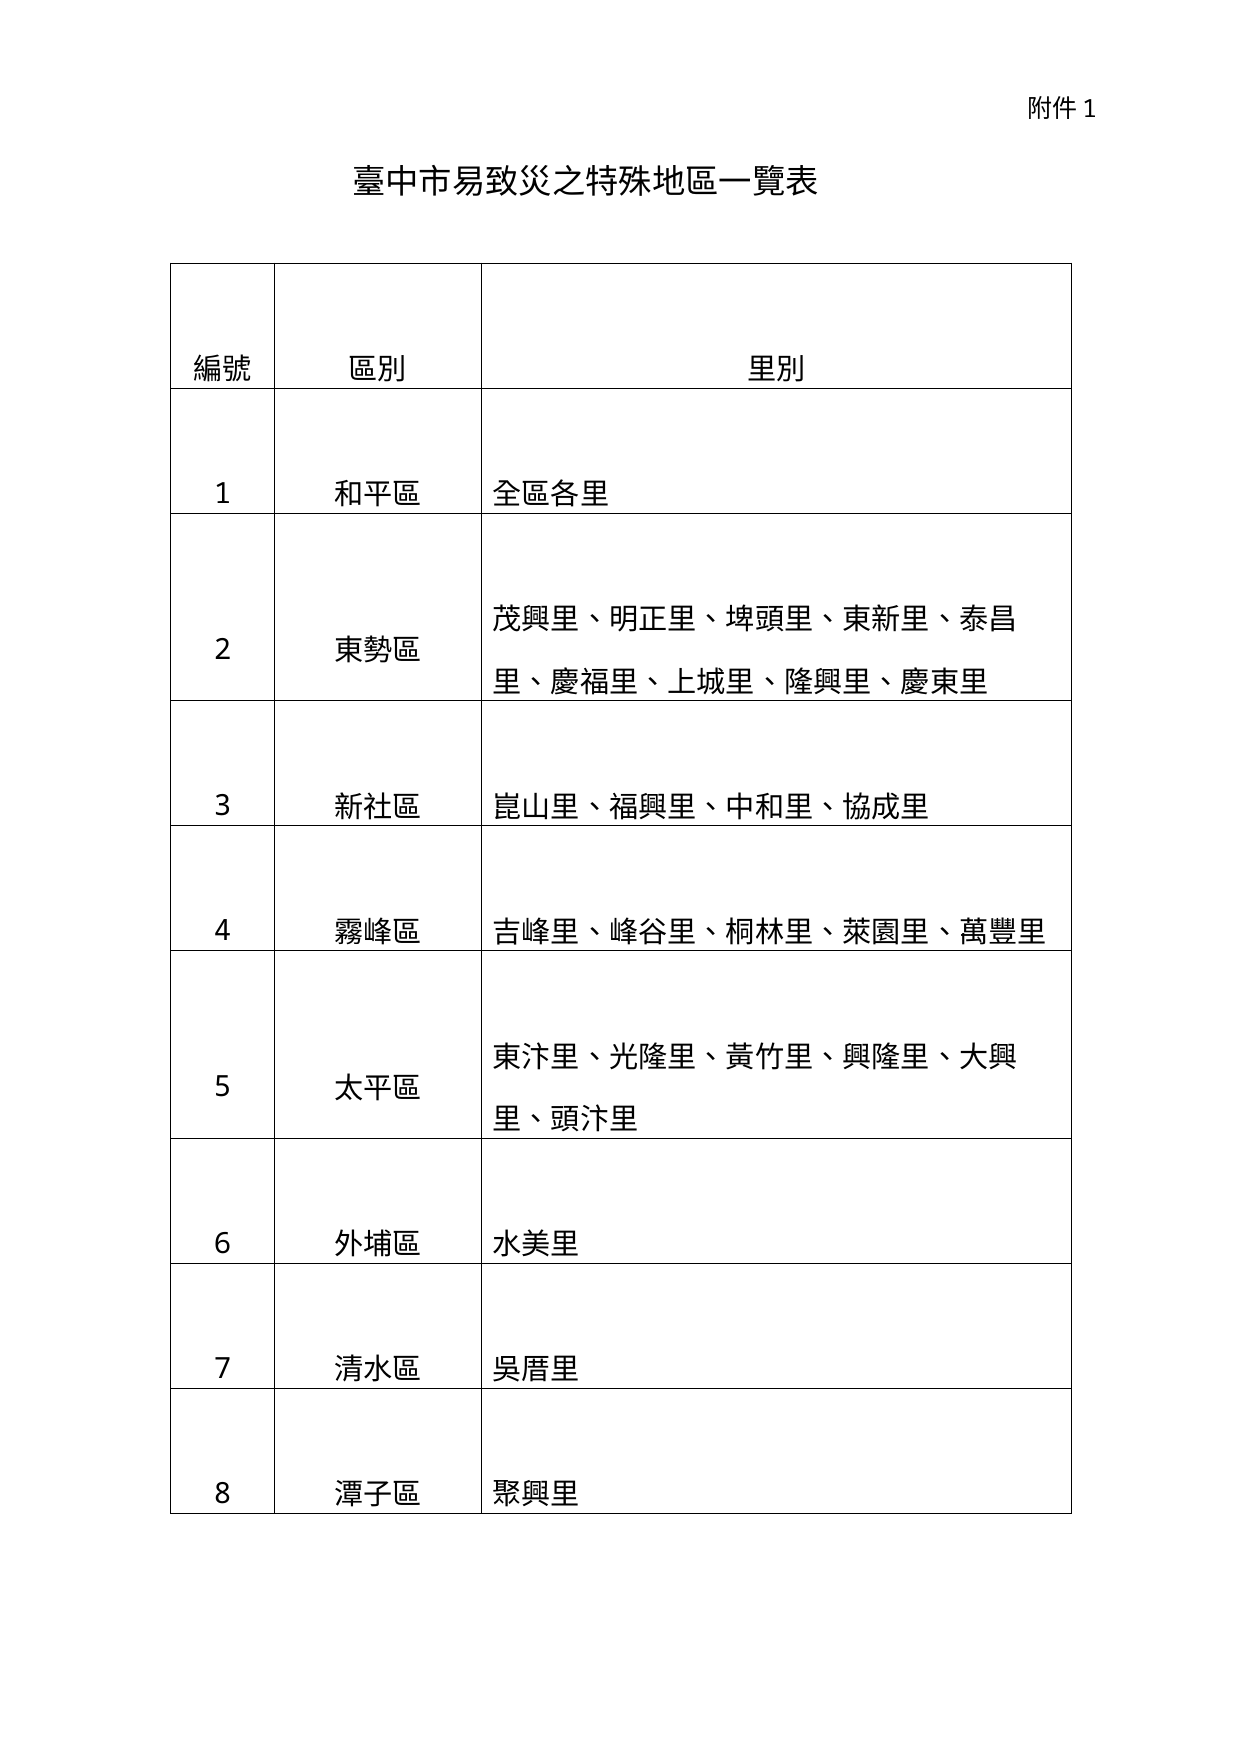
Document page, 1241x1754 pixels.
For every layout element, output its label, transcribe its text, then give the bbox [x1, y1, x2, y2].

table_cell 潭子區 [275, 1389, 481, 1513]
table_cell 2 [171, 514, 274, 700]
table_cell 清水區 [275, 1264, 481, 1388]
text 臺中市易致災之特殊地區一覽表 [74, 138, 1097, 200]
table_header 編號 [171, 264, 274, 388]
table_cell 聚興里 [482, 1389, 1071, 1513]
table_cell 茂興里、明正里、埤頭里、東新里、泰昌里、慶福里、上城里、隆興里、慶東里 [482, 514, 1071, 700]
table_cell 4 [171, 826, 274, 950]
table_cell 3 [171, 701, 274, 825]
table_cell 崑山里、福興里、中和里、協成里 [482, 701, 1071, 825]
table_cell 太平區 [275, 951, 481, 1138]
table_cell 1 [171, 389, 274, 513]
table_cell 6 [171, 1139, 274, 1263]
table_cell 全區各里 [482, 389, 1071, 513]
table_cell 和平區 [275, 389, 481, 513]
table_cell 東汴里、光隆里、黃竹里、興隆里、大興里、頭汴里 [482, 951, 1071, 1138]
table_cell 8 [171, 1389, 274, 1513]
table_cell 水美里 [482, 1139, 1071, 1263]
table_cell 吉峰里、峰谷里、桐林里、萊園里、萬豐里 [482, 826, 1071, 950]
table_cell 7 [171, 1264, 274, 1388]
table_cell 新社區 [275, 701, 481, 825]
table_cell 吳厝里 [482, 1264, 1071, 1388]
table_cell 5 [171, 951, 274, 1138]
table_cell 霧峰區 [275, 826, 481, 950]
table_cell 外埔區 [275, 1139, 481, 1263]
table_cell 東勢區 [275, 514, 481, 700]
table_header 里別 [482, 264, 1071, 388]
table_header 區別 [275, 264, 481, 388]
